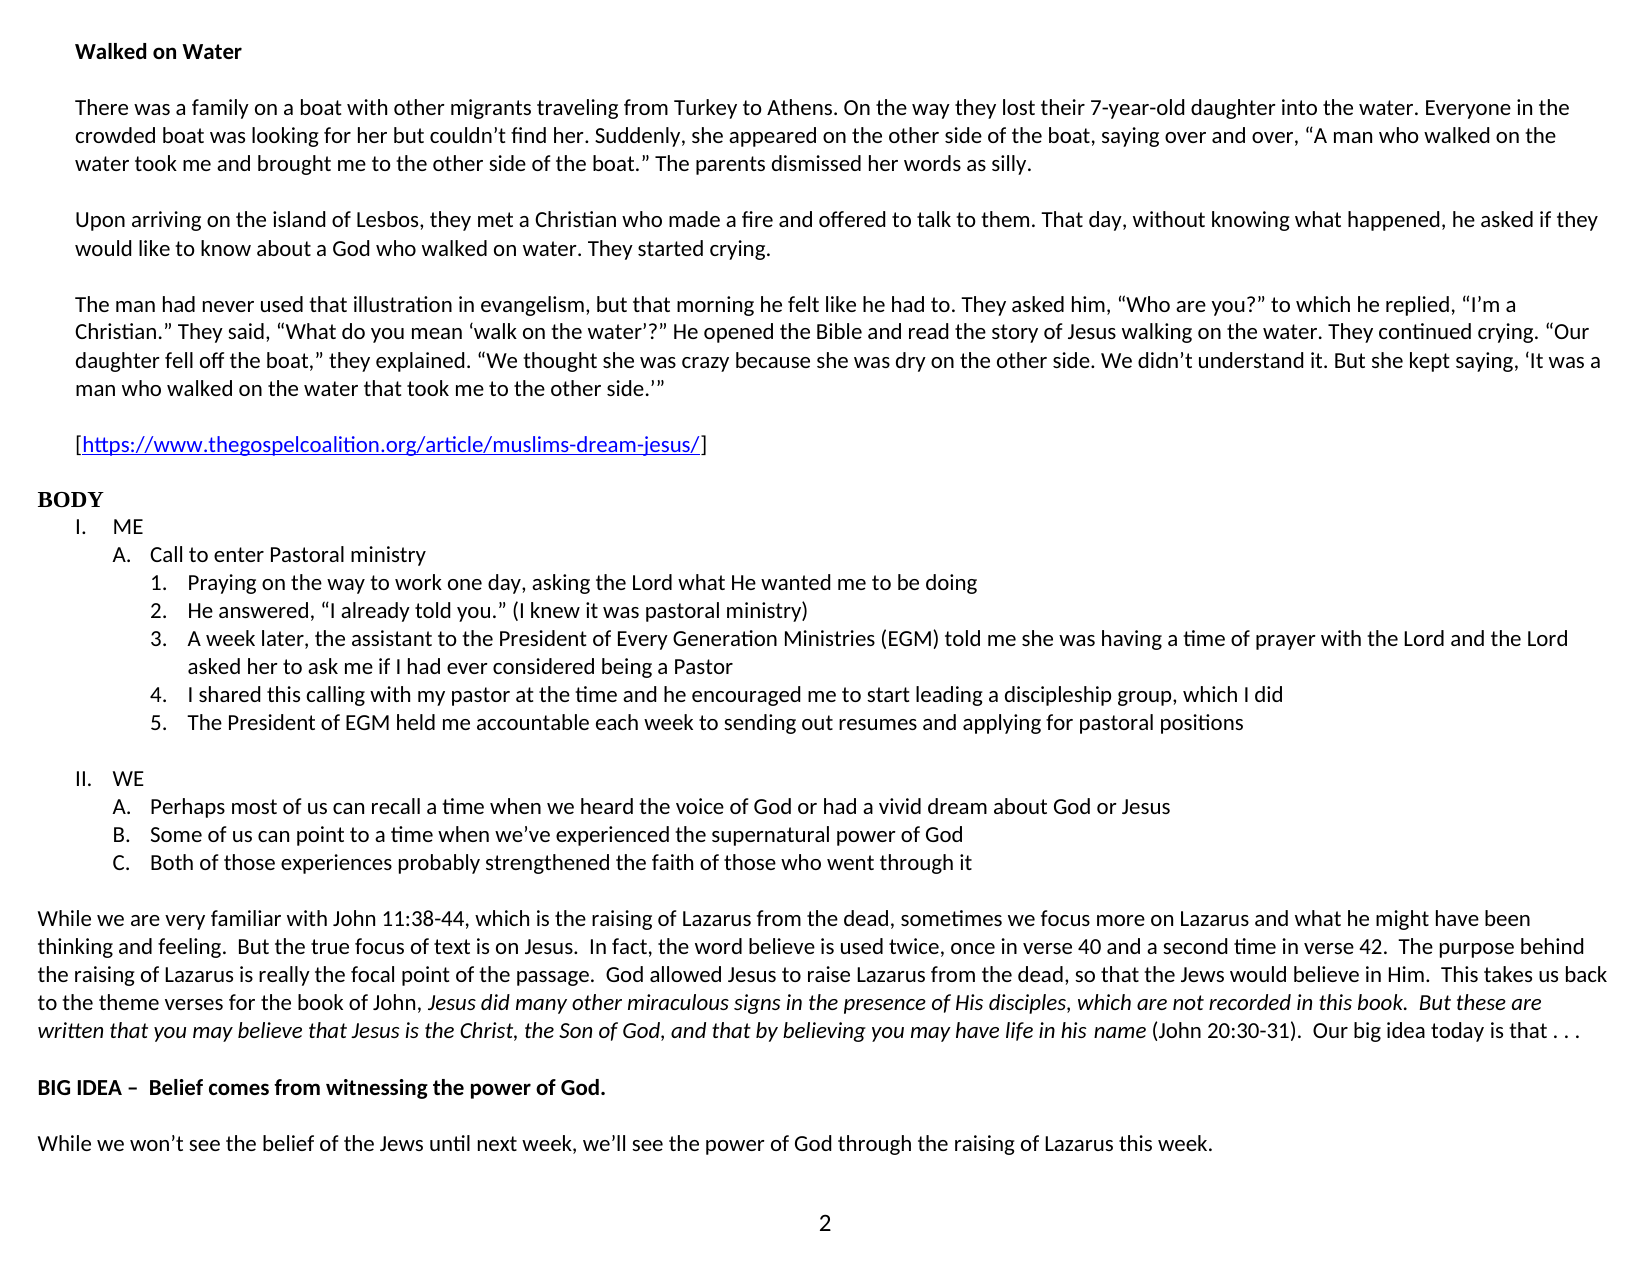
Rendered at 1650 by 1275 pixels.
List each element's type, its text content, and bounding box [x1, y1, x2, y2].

text There was a family on a boat with other migrants traveling from Turkey to Athens. On the way they lost their 7-year-old daughter into the water. Everyone in the crowded boat was looking for her but couldn’t find her. Suddenly, she appeared on the other side of the boat, saying over and over, “A man who walked on the water took me and brought me to the other side of the boat.” The parents dismissed her words as silly. [75, 93, 1612, 178]
list ME [75, 512, 1612, 540]
list Perhaps most of us can recall a time when we heard the voice of God or had a vivid dream about God or Jesus [112, 792, 1612, 820]
text Walked on Water [75, 37, 1612, 66]
list A week later, the assistant to the President of Every Generation Ministries (EGM) told me she was having a time of prayer with the Lord and the Lord asked her to ask me if I had ever considered being a Pastor [150, 624, 1612, 680]
list Both of those experiences probably strengthened the faith of those who went through it [112, 848, 1612, 876]
list WE [75, 764, 1612, 792]
text While we won’t see the belief of the Jews until next week, we’ll see the power of God through the raising of Lazarus this week. [37, 1129, 1612, 1157]
text While we are very familiar with John 11:38-44, which is the raising of Lazarus from the dead, sometimes we focus more on Lazarus and what he might have been thinking and feeling. But the true focus of text is on Jesus. In fact, the word believe is used twice, once in verse 40 and a second time in verse 42. The purpose behind the raising of Lazarus is really the focal point of the passage. God allowed Jesus to raise Lazarus from the dead, so that the Jews would believe in Him. This takes us back to the theme verses for the book of John, Jesus did many other miraculous signs in the presence of His disciples, which are not recorded in this book. But these are written that you may believe that Jesus is the Christ, the Son of God, and that by believing you may have life in his name (John 20:30-31). Our big idea today is that . . . [37, 904, 1612, 1044]
text The man had never used that illustration in evangelism, but that morning he felt like he had to. They asked him, “Who are you?” to which he replied, “I’m a Christian.” They said, “What do you mean ‘walk on the water’?” He opened the Bible and read the story of Jesus walking on the water. They continued crying. “Our daughter fell off the boat,” they explained. “We thought she was crazy because she was dry on the other side. We didn’t understand it. But she kept saying, ‘It was a man who walked on the water that took me to the other side.’” [75, 290, 1612, 402]
list Praying on the way to work one day, asking the Lord what He wanted me to be doing [150, 568, 1612, 596]
text BIG IDEA – Belief comes from witnessing the power of God. [37, 1073, 1612, 1101]
list Call to enter Pastoral ministry [112, 540, 1612, 568]
list The President of EGM held me accountable each week to sending out resumes and applying for pastoral positions [150, 708, 1612, 736]
text [https://www.thegospelcoalition.org/article/muslims-dream-jesus/] [75, 430, 1612, 458]
list I shared this calling with my pastor at the time and he encouraged me to start leading a discipleship group, which I did [150, 680, 1612, 708]
text Upon arriving on the island of Lesbos, they met a Christian who made a fire and offered to talk to them. That day, without knowing what happened, he asked if they would like to know about a God who walked on water. They started crying. [75, 206, 1612, 262]
list Some of us can point to a time when we’ve experienced the supernatural power of God [112, 820, 1612, 848]
list He answered, “I already told you.” (I knew it was pastoral ministry) [150, 596, 1612, 624]
text BODY [37, 486, 1612, 512]
